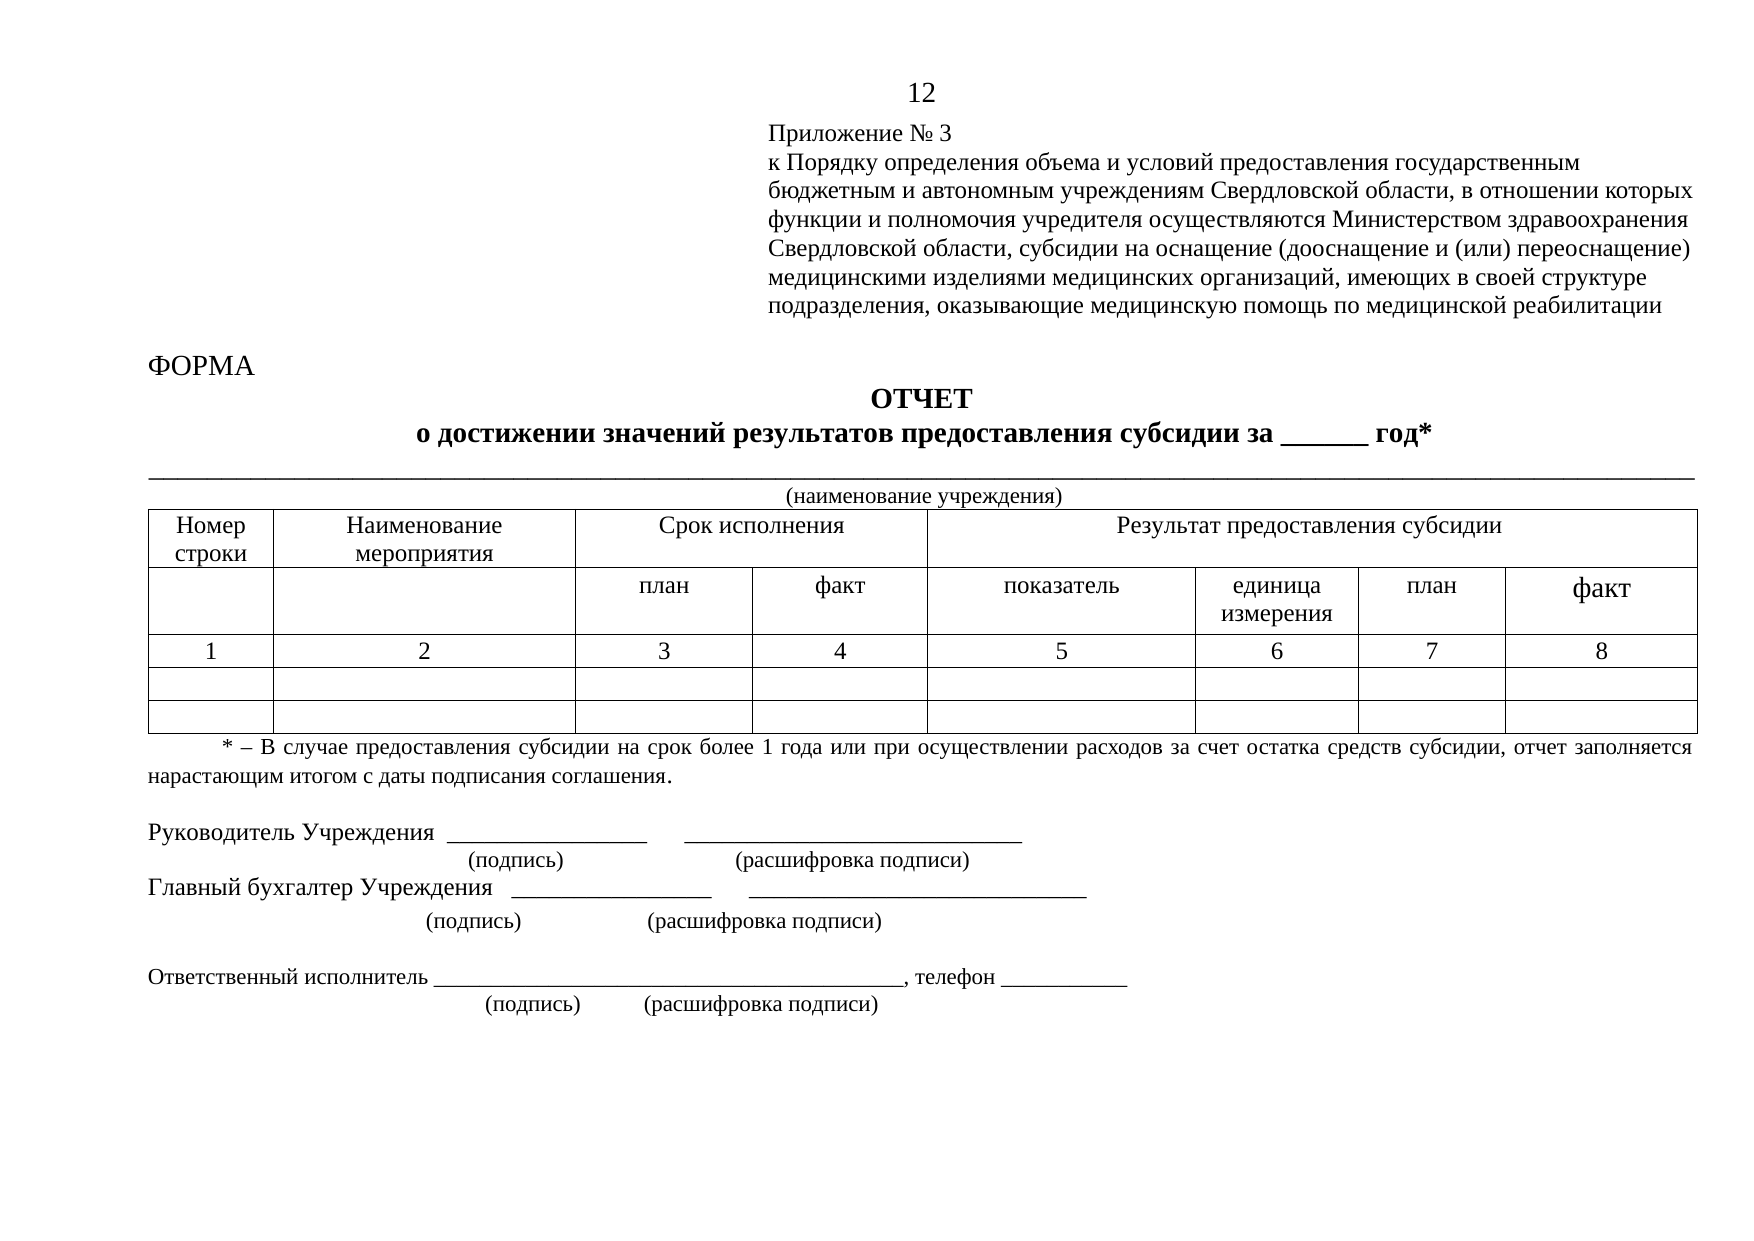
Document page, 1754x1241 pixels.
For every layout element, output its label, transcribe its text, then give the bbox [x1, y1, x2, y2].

table_cell [149, 668, 273, 699]
text ОТЧЕТ [148, 382, 1695, 415]
text о достижении значений результатов предоставления субсидии за ______ год* [148, 415, 1695, 449]
table_cell [753, 701, 927, 732]
table_cell 5 [928, 635, 1195, 667]
table_cell [576, 668, 752, 699]
table_cell [1506, 701, 1697, 732]
table_cell [274, 668, 575, 699]
text ФОРМА [148, 348, 1695, 382]
table_cell [1359, 668, 1505, 699]
table_cell [149, 701, 273, 732]
table_header Срок исполнения [576, 510, 927, 567]
table_cell [1196, 701, 1358, 732]
table_cell план [1359, 568, 1505, 634]
text к Порядку определения объема и условий предоставления государственным бюджетным и автономным учреждениям Свердловской области, в отношении которых функции и полномочия учредителя осуществляются Министерством здравоохранения Свердловской области, субсидии на оснащение (дооснащение и (или) переоснащение) медицинскими изделиями медицинских организаций, имеющих в своей структуре подразделения, оказывающие медицинскую помощь по медицинской реабилитации [768, 147, 1695, 319]
table_cell [928, 701, 1195, 732]
table_cell 1 [149, 635, 273, 667]
text Приложение № 3 [148, 118, 1695, 147]
table_cell [753, 668, 927, 699]
table_cell факт [753, 568, 927, 634]
table_cell [1196, 668, 1358, 699]
table_cell единица измерения [1196, 568, 1358, 634]
table_cell [149, 568, 273, 634]
table_cell 6 [1196, 635, 1358, 667]
table_header Наименование мероприятия [274, 510, 575, 567]
text (подпись) (расшифровка подписи) [148, 990, 1695, 1016]
table_cell [1359, 701, 1505, 732]
text (подпись) (расшифровка подписи) [148, 846, 1695, 872]
table_header Результат предоставления субсидии [928, 510, 1697, 567]
table_cell [928, 668, 1195, 699]
text (наименование учреждения) [148, 482, 1695, 509]
text Главный бухгалтер Учреждения ________________ ___________________________ [148, 872, 1695, 901]
table_cell показатель [928, 568, 1195, 634]
table_cell 2 [274, 635, 575, 667]
text __________________________________________________________________________________________________________ [148, 449, 1695, 478]
table_header Номер строки [149, 510, 273, 567]
table_cell план [576, 568, 752, 634]
text * – В случае предоставления субсидии на срок более 1 года или при осуществлении расходов за счет остатка средств субсидии, отчет заполняется нарастающим итогом с даты подписания соглашения. [148, 734, 1695, 788]
text Руководитель Учреждения ________________ ___________________________ [148, 817, 1695, 846]
table_cell 4 [753, 635, 927, 667]
table_cell 8 [1506, 635, 1697, 667]
table_cell 3 [576, 635, 752, 667]
table_cell 7 [1359, 635, 1505, 667]
table_cell [576, 701, 752, 732]
text Ответственный исполнитель _________________________________________, телефон ___________ [148, 963, 1695, 990]
table_cell факт [1506, 568, 1697, 634]
table_cell [274, 701, 575, 732]
table_cell [1506, 668, 1697, 699]
table_cell [274, 568, 575, 634]
text (подпись) (расшифровка подписи) [148, 901, 1695, 935]
